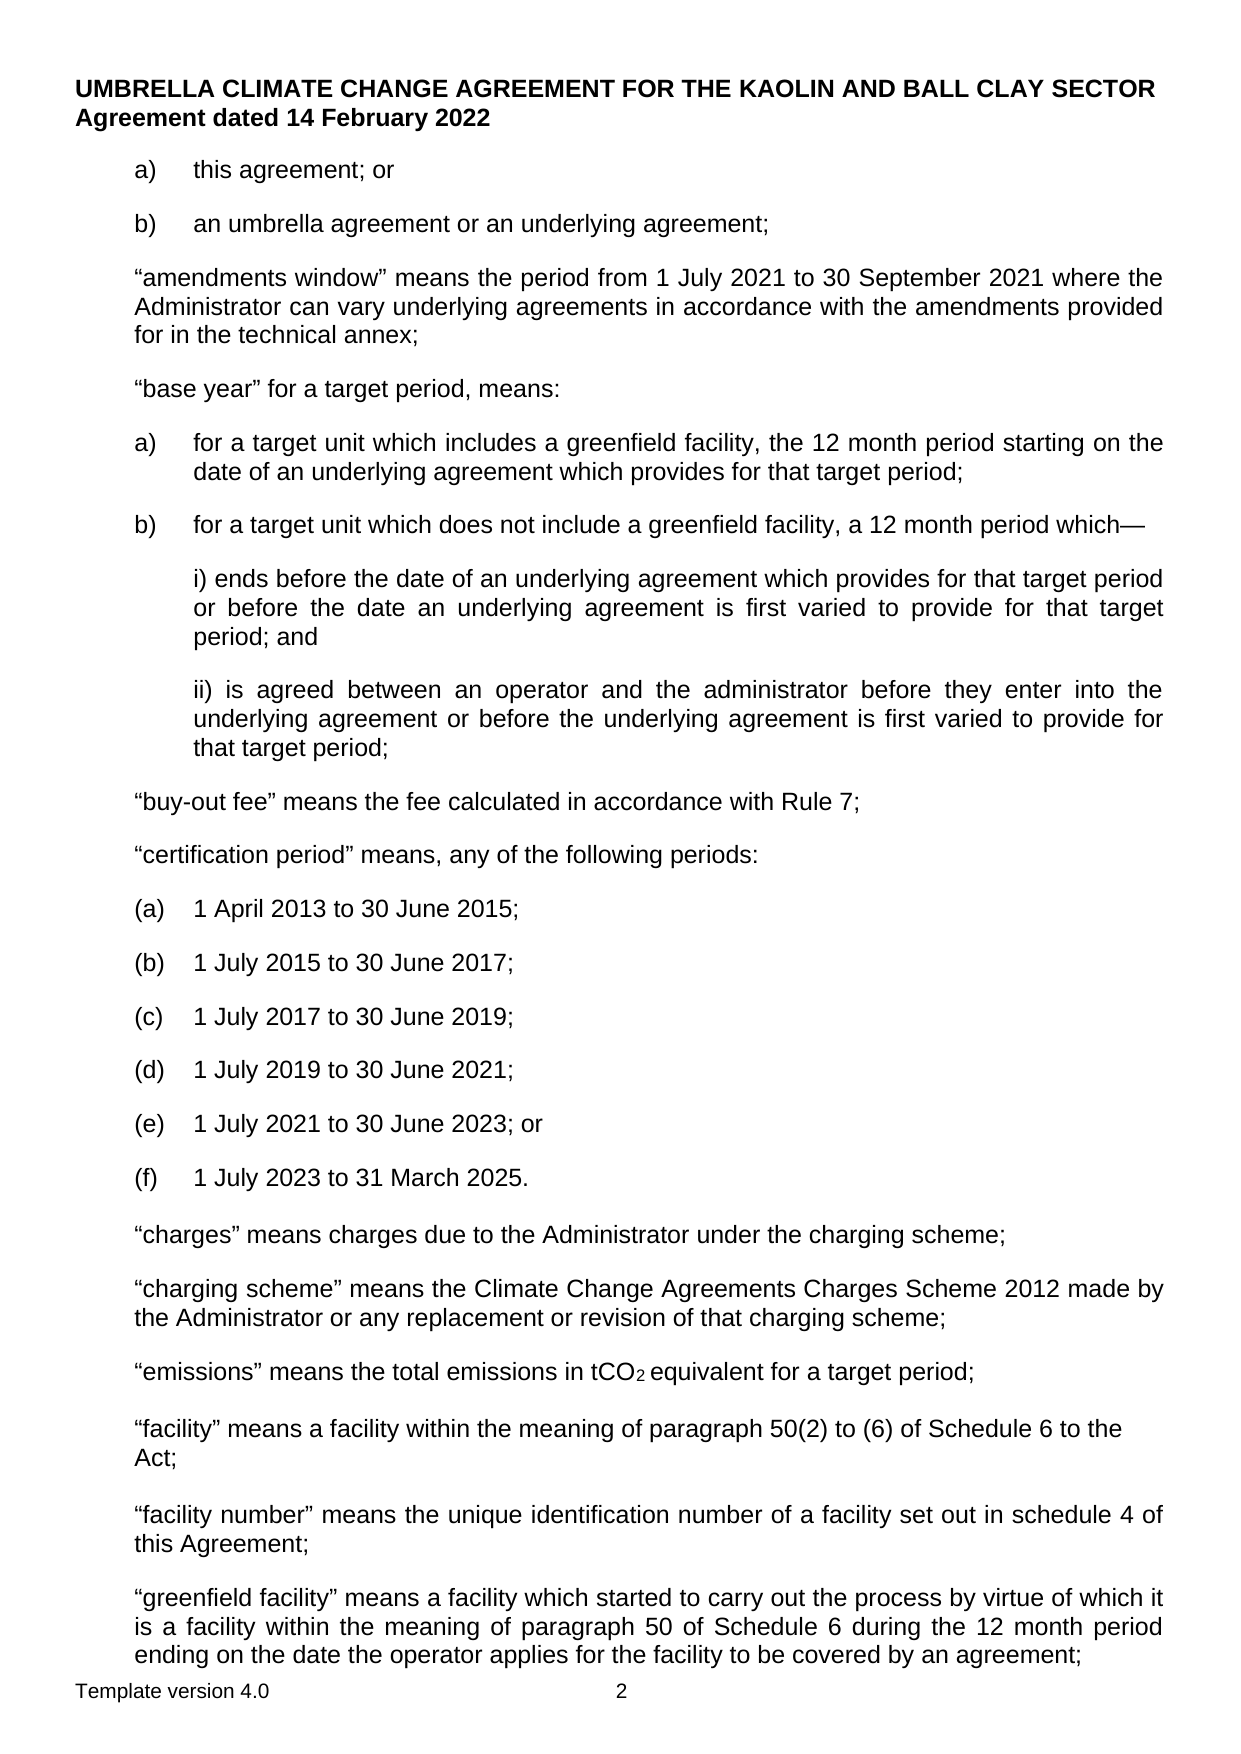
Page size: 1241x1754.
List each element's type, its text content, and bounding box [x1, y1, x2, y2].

text “facility number” means the unique identification number of a facility set out in schedule 4 of this Agreement; [134, 1500, 1165, 1558]
text b) for a target unit which does not include a greenfield facility, a 12 month period which— [134, 510, 1165, 539]
list 1 July 2021 to 30 June 2023; or [134, 1109, 1165, 1138]
text a) for a target unit which includes a greenfield facility, the 12 month period starting on the date of an underlying agreement which provides for that target period; [134, 428, 1165, 485]
list 1 July 2023 to 31 March 2025. [134, 1163, 1165, 1191]
text “charging scheme” means the Climate Change Agreements Charges Scheme 2012 made by the Administrator or any replacement or revision of that charging scheme; [134, 1274, 1165, 1331]
text a) this agreement; or [134, 155, 1165, 184]
text “amendments window” means the period from 1 July 2021 to 30 September 2021 where the Administrator can vary underlying agreements in accordance with the amendments provided for in the technical annex; [134, 263, 1165, 349]
list 1 April 2013 to 30 June 2015; [134, 894, 1165, 923]
text ii) is agreed between an operator and the administrator before they enter into the underlying agreement or before the underlying agreement is first varied to provide for that target period; [193, 675, 1165, 761]
text “charges” means charges due to the Administrator under the charging scheme; [134, 1220, 1165, 1249]
text b) an umbrella agreement or an underlying agreement; [134, 209, 1165, 238]
text “facility” means a facility within the meaning of paragraph 50(2) to (6) of Schedule 6 to the Act; [134, 1414, 1165, 1471]
text “emissions” means the total emissions in tCO2 equivalent for a target period; [134, 1356, 1165, 1385]
text “buy-out fee” means the fee calculated in accordance with Rule 7; [134, 786, 1165, 815]
text “base year” for a target period, means: [134, 374, 1165, 403]
text i) ends before the date of an underlying agreement which provides for that target period or before the date an underlying agreement is first varied to provide for that target period; and [193, 564, 1165, 650]
text “certification period” means, any of the following periods: [134, 840, 1165, 869]
list 1 July 2017 to 30 June 2019; [134, 1001, 1165, 1030]
list 1 July 2015 to 30 June 2017; [134, 948, 1165, 976]
list 1 July 2019 to 30 June 2021; [134, 1055, 1165, 1084]
text “greenfield facility” means a facility which started to carry out the process by virtue of which it is a facility within the meaning of paragraph 50 of Schedule 6 during the 12 month period ending on the date the operator applies for the facility to be covered by an agreement; [134, 1583, 1165, 1669]
